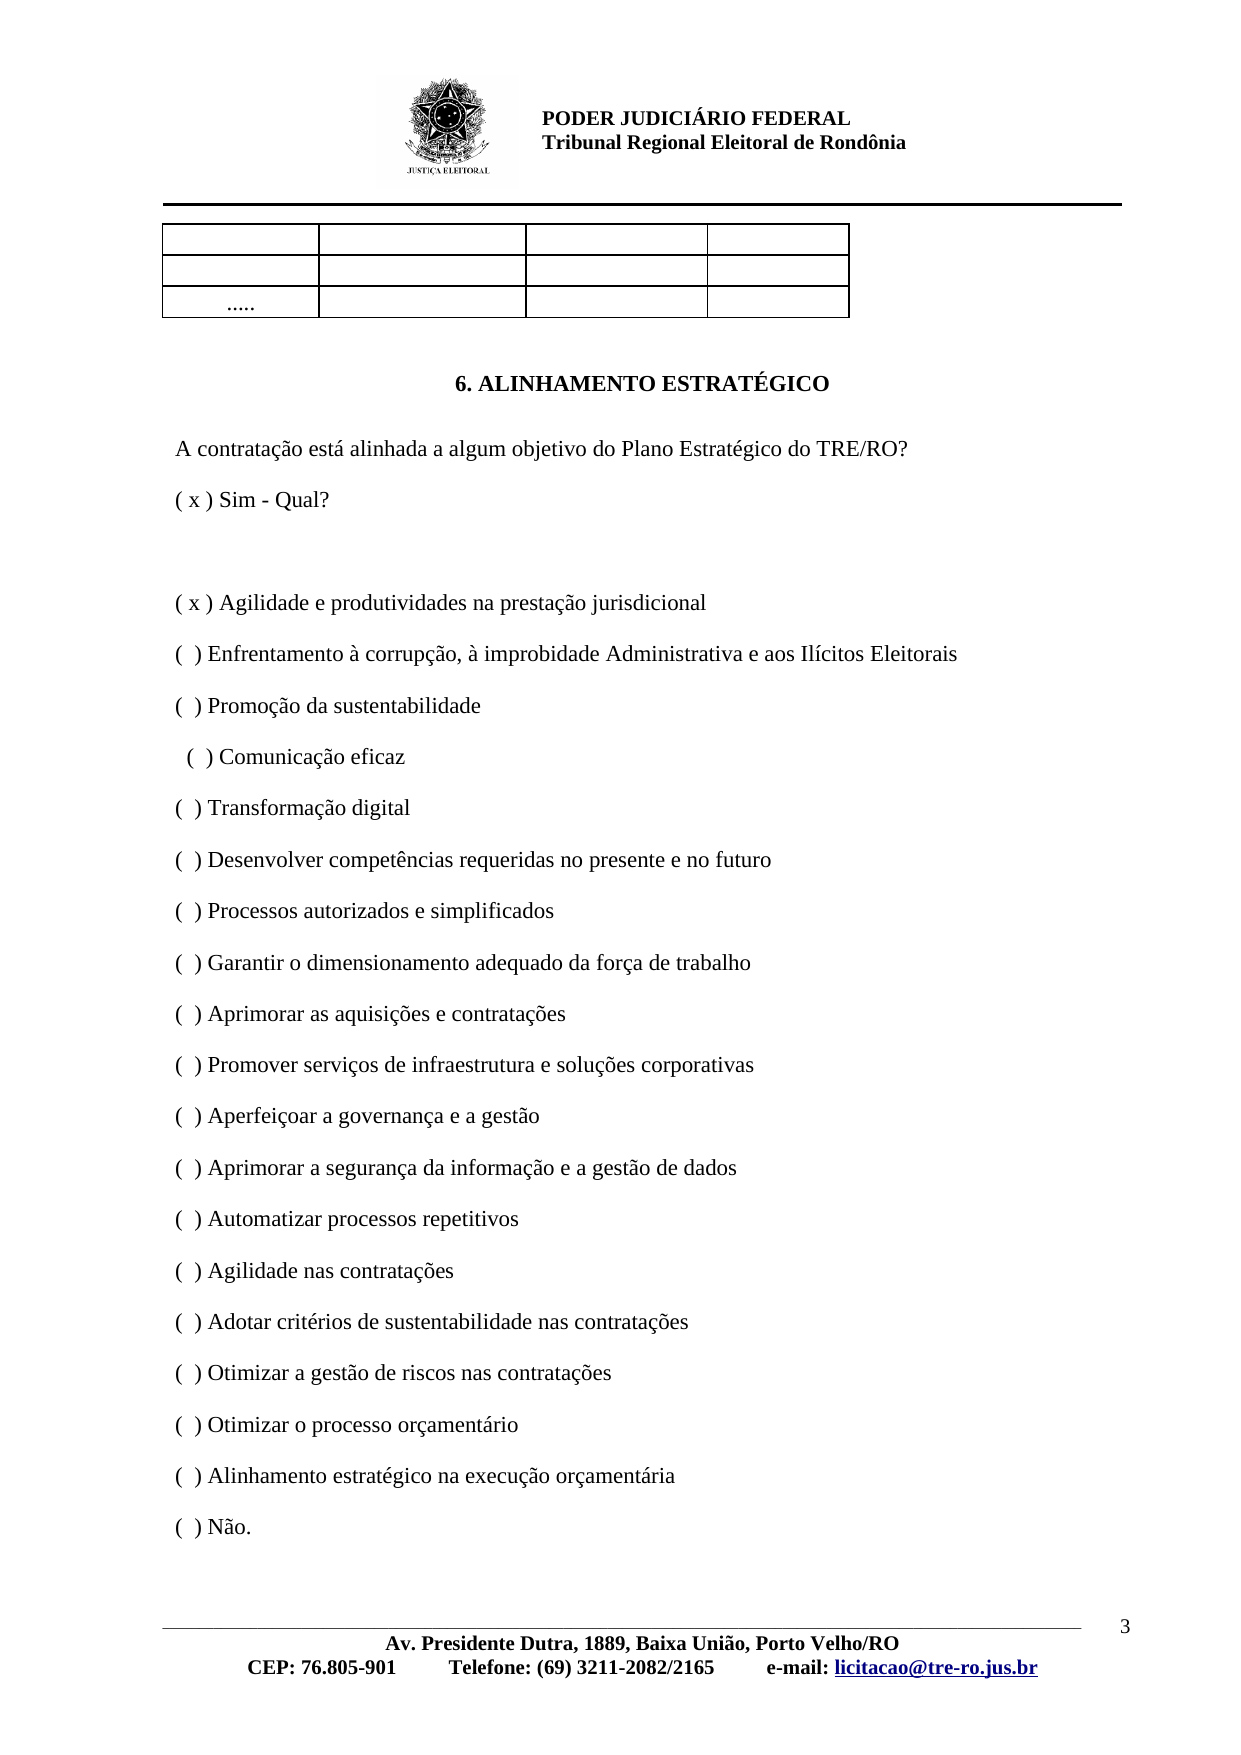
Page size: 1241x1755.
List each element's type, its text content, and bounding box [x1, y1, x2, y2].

table_cell [708, 287, 848, 317]
text ( ) Promover serviços de infraestrutura e soluções corporativas [175, 1051, 1110, 1078]
text ( ) Aperfeiçoar a governança e a gestão [175, 1103, 1110, 1129]
text ( ) Adotar critérios de sustentabilidade nas contratações [175, 1308, 1110, 1334]
text ( ) Processos autorizados e simplificados [175, 897, 1110, 923]
text ( ) Promoção da sustentabilidade [175, 692, 1110, 718]
text ( ) Automatizar processos repetitivos [175, 1205, 1110, 1232]
table_cell [320, 287, 525, 317]
text ( ) Enfrentamento à corrupção, à improbidade Administrativa e aos Ilícitos Eleitorais [175, 640, 1110, 667]
text ( ) Alinhamento estratégico na execução orçamentária [175, 1462, 1110, 1488]
table_cell [527, 287, 707, 317]
table_cell [527, 225, 707, 254]
text ( ) Desenvolver competências requeridas no presente e no futuro [175, 846, 1110, 872]
text ( ) Aprimorar a segurança da informação e a gestão de dados [175, 1154, 1110, 1180]
table_cell [708, 256, 848, 285]
text ( ) Aprimorar as aquisições e contratações [175, 1000, 1110, 1026]
table_cell [163, 225, 318, 254]
text 6. ALINHAMENTO ESTRATÉGICO [169, 370, 1116, 396]
text ( x ) Sim - Qual? [175, 486, 1110, 513]
table_cell [708, 225, 848, 254]
text ( ) Otimizar a gestão de riscos nas contratações [175, 1359, 1110, 1386]
table_cell [320, 256, 525, 285]
text ( ) Não. [175, 1513, 1110, 1540]
text ( ) Transformação digital [175, 794, 1110, 821]
text ( ) Garantir o dimensionamento adequado da força de trabalho [175, 948, 1110, 975]
table_cell [320, 225, 525, 254]
table_cell [163, 256, 318, 285]
text ( ) Otimizar o processo orçamentário [175, 1411, 1110, 1437]
text ( ) Comunicação eficaz [175, 743, 1110, 769]
table_cell ..... [163, 287, 318, 317]
text ( ) Agilidade nas contratações [175, 1257, 1110, 1283]
table_cell [527, 256, 707, 285]
text ( x ) Agilidade e produtividades na prestação jurisdicional [175, 589, 1110, 615]
text A contratação está alinhada a algum objetivo do Plano Estratégico do TRE/RO? [175, 435, 1110, 461]
